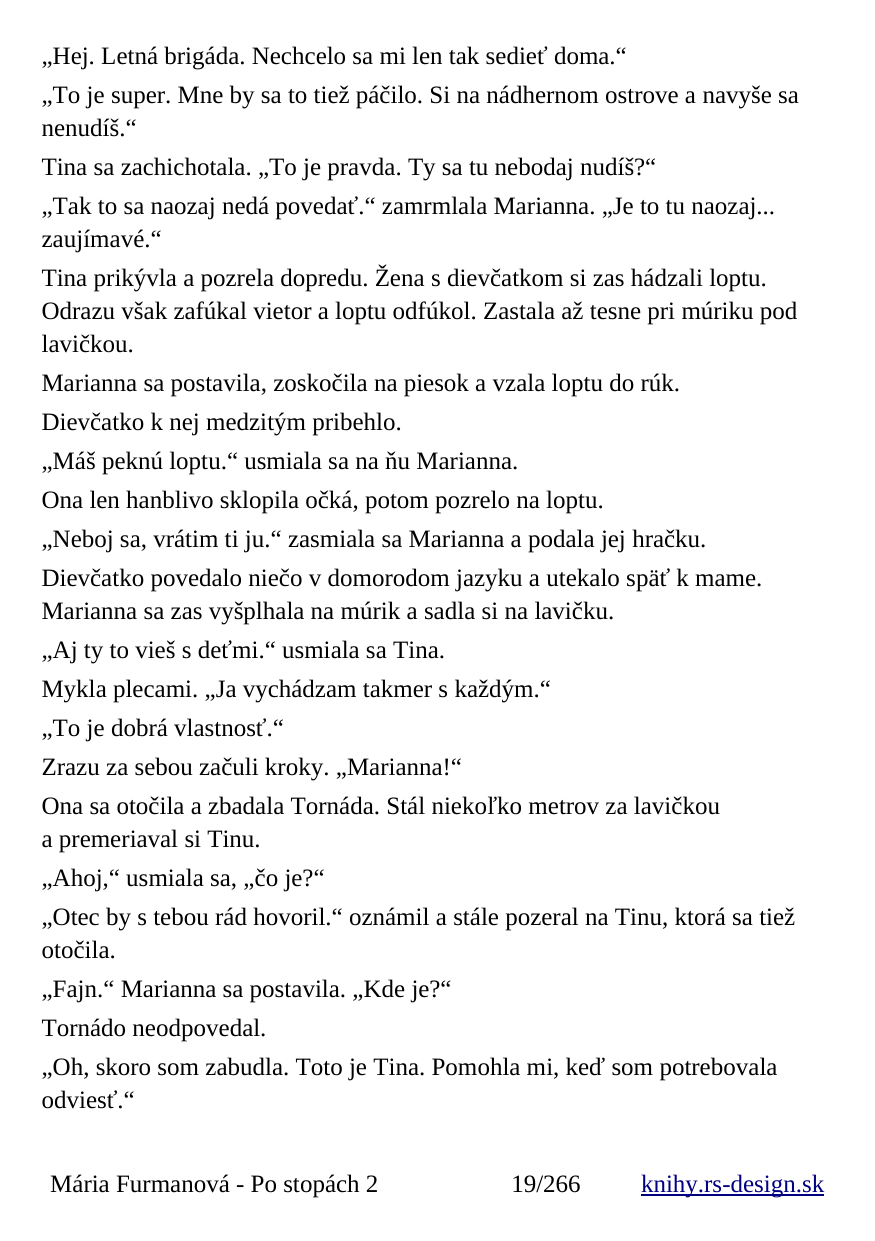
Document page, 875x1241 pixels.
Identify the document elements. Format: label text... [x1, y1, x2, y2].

text Zrazu za sebou začuli kroky. „Marianna!“ [41, 752, 833, 781]
text „Aj ty to vieš s deťmi.“ usmiala sa Tina. [41, 635, 833, 664]
text „Ahoj,“ usmiala sa, „čo je?“ [41, 863, 833, 892]
text Tina prikývla a pozrela dopredu. Žena s dievčatkom si zas hádzali loptu. Odrazu však zafúkal vietor a loptu odfúkol. Zastala až tesne pri múriku pod lavičkou. [41, 263, 833, 358]
text „To je dobrá vlastnosť.“ [41, 713, 833, 742]
text „Neboj sa, vrátim ti ju.“ zasmiala sa Marianna a podala jej hračku. [41, 524, 833, 553]
text Dievčatko k nej medzitým pribehlo. [41, 407, 833, 436]
text Dievčatko povedalo niečo v domorodom jazyku a utekalo späť k mame. Marianna sa zas vyšplhala na múrik a sadla si na lavičku. [41, 563, 833, 625]
text Mykla plecami. „Ja vychádzam takmer s každým.“ [41, 674, 833, 703]
text Marianna sa postavila, zoskočila na piesok a vzala loptu do rúk. [41, 368, 833, 397]
text „Hej. Letná brigáda. Nechcelo sa mi len tak sedieť doma.“ [41, 41, 833, 70]
text „Máš peknú loptu.“ usmiala sa na ňu Marianna. [41, 446, 833, 475]
text „Tak to sa naozaj nedá povedať.“ zamrmlala Marianna. „Je to tu naozaj... zaujímavé.“ [41, 191, 833, 253]
text „To je super. Mne by sa to tiež páčilo. Si na nádhernom ostrove a navyše sa nenudíš.“ [41, 80, 833, 142]
text „Fajn.“ Marianna sa postavila. „Kde je?“ [41, 974, 833, 1002]
text „Otec by s tebou rád hovoril.“ oznámil a stále pozeral na Tinu, ktorá sa tiež otočila. [41, 902, 833, 963]
text Tina sa zachichotala. „To je pravda. Ty sa tu nebodaj nudíš?“ [41, 152, 833, 181]
text Ona len hanblivo sklopila očká, potom pozrelo na loptu. [41, 485, 833, 514]
text Ona sa otočila a zbadala Tornáda. Stál niekoľko metrov za lavičkou a premeriaval si Tinu. [41, 791, 833, 853]
text Tornádo neodpovedal. [41, 1013, 833, 1041]
text „Oh, skoro som zabudla. Toto je Tina. Pomohla mi, keď som potrebovala odviesť.“ [41, 1052, 833, 1113]
